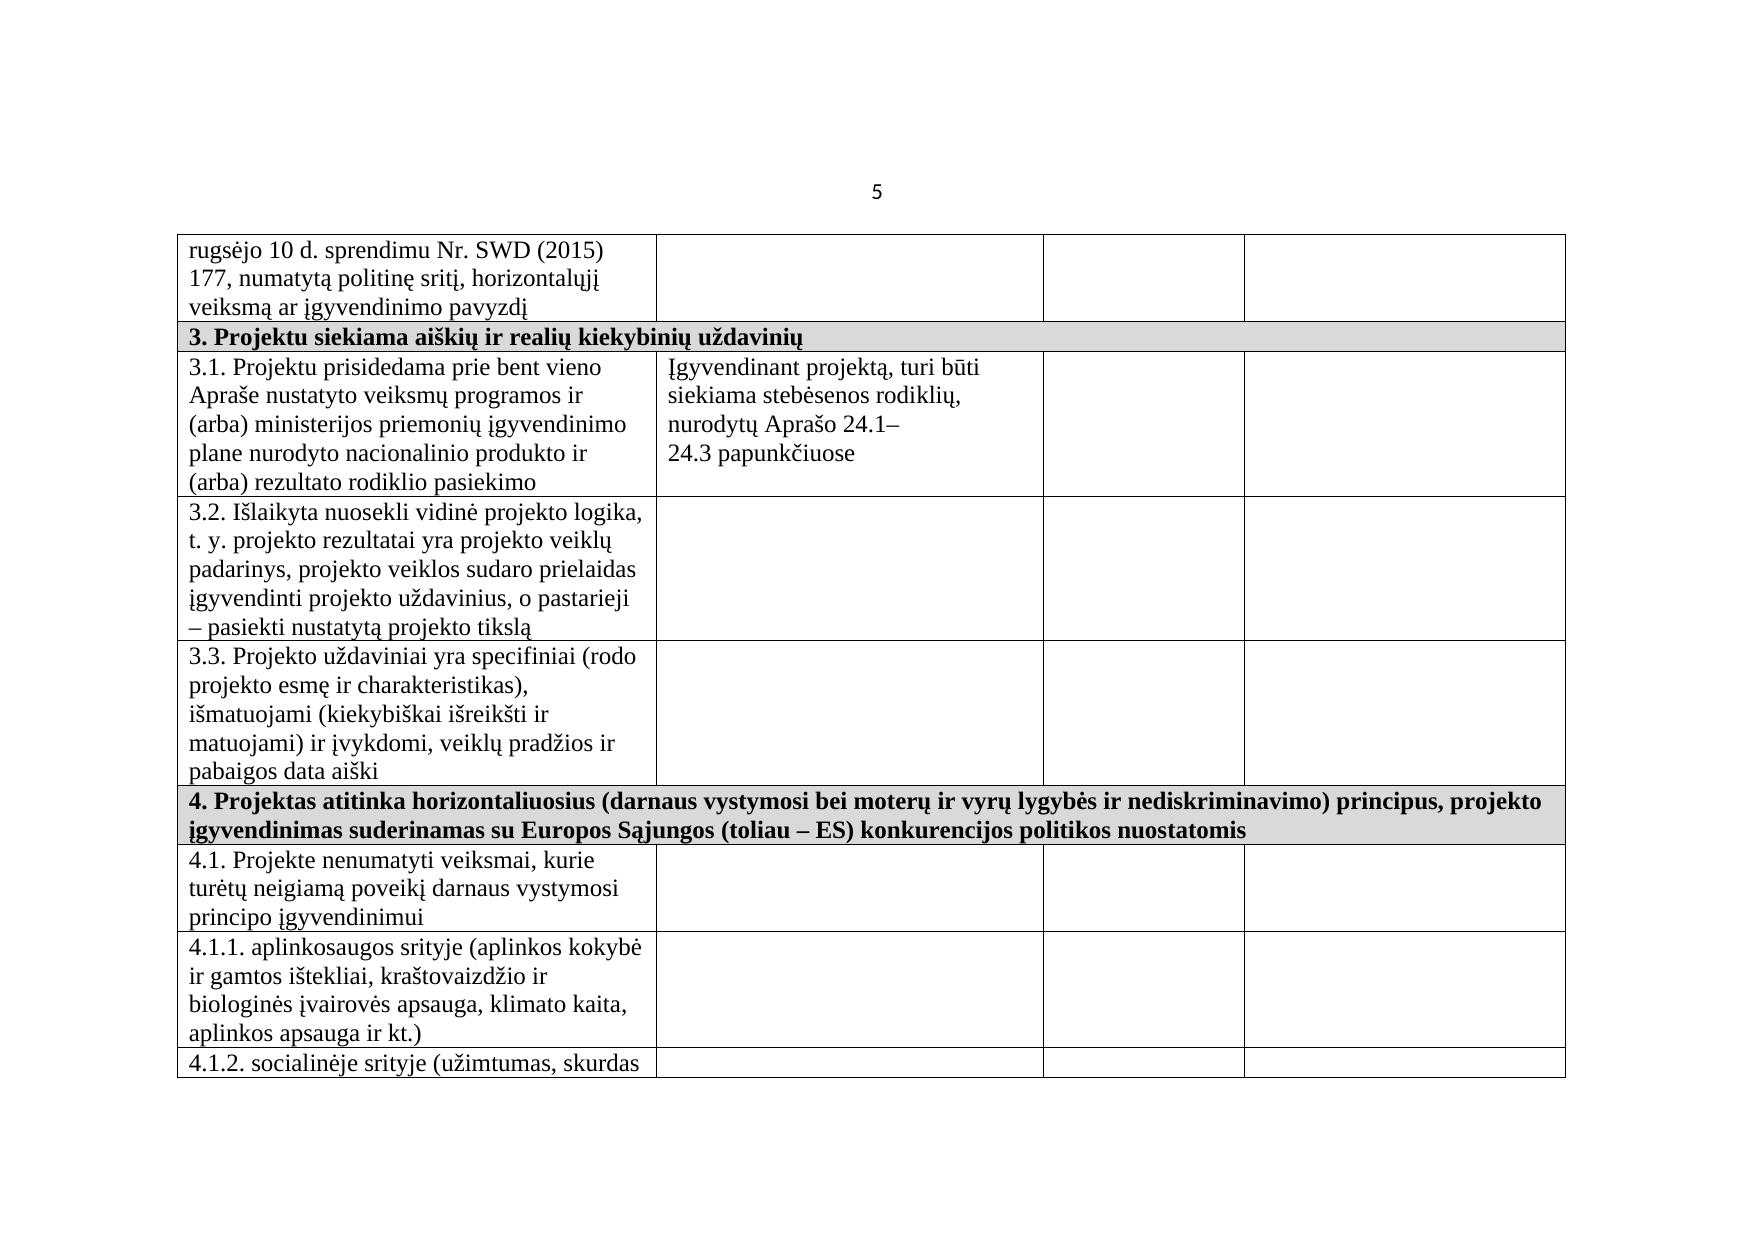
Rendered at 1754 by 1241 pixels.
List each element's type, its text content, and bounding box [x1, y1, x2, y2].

table_cell [1044, 352, 1244, 496]
table_cell [1044, 1048, 1244, 1077]
table_cell 4.1.2. socialinėje srityje (užimtumas, skurdas [178, 1048, 656, 1077]
table_cell [1044, 235, 1244, 321]
table_cell [657, 497, 1043, 640]
table_cell [1245, 1048, 1565, 1077]
table_cell [1245, 641, 1565, 785]
table_cell 3. Projektu siekiama aiškių ir realių kiekybinių uždavinių [178, 322, 1565, 351]
table_cell 3.1. Projektu prisidedama prie bent vieno Apraše nustatyto veiksmų programos ir (arba) ministerijos priemonių įgyvendinimo plane nurodyto nacionalinio produkto ir (arba) rezultato rodiklio pasiekimo [178, 352, 656, 496]
table_cell [1245, 932, 1565, 1047]
table_cell [1044, 497, 1244, 640]
table_cell [657, 641, 1043, 785]
table_cell [657, 1048, 1043, 1077]
table_cell Įgyvendinant projektą, turi būti siekiama stebėsenos rodiklių, nurodytų Aprašo 24.1–24.3 papunkčiuose [657, 352, 1043, 496]
table_cell rugsėjo 10 d. sprendimu Nr. SWD (2015) 177, numatytą politinę sritį, horizontalųjį veiksmą ar įgyvendinimo pavyzdį [178, 235, 656, 321]
table_cell 4. Projektas atitinka horizontaliuosius (darnaus vystymosi bei moterų ir vyrų lygybės ir nediskriminavimo) principus, projekto įgyvendinimas suderinamas su Europos Sąjungos (toliau – ES) konkurencijos politikos nuostatomis [178, 786, 1565, 844]
table_cell [1245, 235, 1565, 321]
table_cell 3.2. Išlaikyta nuosekli vidinė projekto logika, t. y. projekto rezultatai yra projekto veiklų padarinys, projekto veiklos sudaro prielaidas įgyvendinti projekto uždavinius, o pastarieji – pasiekti nustatytą projekto tikslą [178, 497, 656, 640]
table_cell [1245, 497, 1565, 640]
table_cell 4.1. Projekte nenumatyti veiksmai, kurie turėtų neigiamą poveikį darnaus vystymosi principo įgyvendinimui [178, 845, 656, 931]
table_cell [1245, 845, 1565, 931]
table_cell 4.1.1. aplinkosaugos srityje (aplinkos kokybė ir gamtos ištekliai, kraštovaizdžio ir biologinės įvairovės apsauga, klimato kaita, aplinkos apsauga ir kt.) [178, 932, 656, 1047]
table_cell [1044, 932, 1244, 1047]
table_cell [1044, 641, 1244, 785]
table_cell [657, 932, 1043, 1047]
table_cell [1044, 845, 1244, 931]
table_cell 3.3. Projekto uždaviniai yra specifiniai (rodo projekto esmę ir charakteristikas), išmatuojami (kiekybiškai išreikšti ir matuojami) ir įvykdomi, veiklų pradžios ir pabaigos data aiški [178, 641, 656, 785]
table_cell [657, 235, 1043, 321]
table_cell [657, 845, 1043, 931]
table_cell [1245, 352, 1565, 496]
